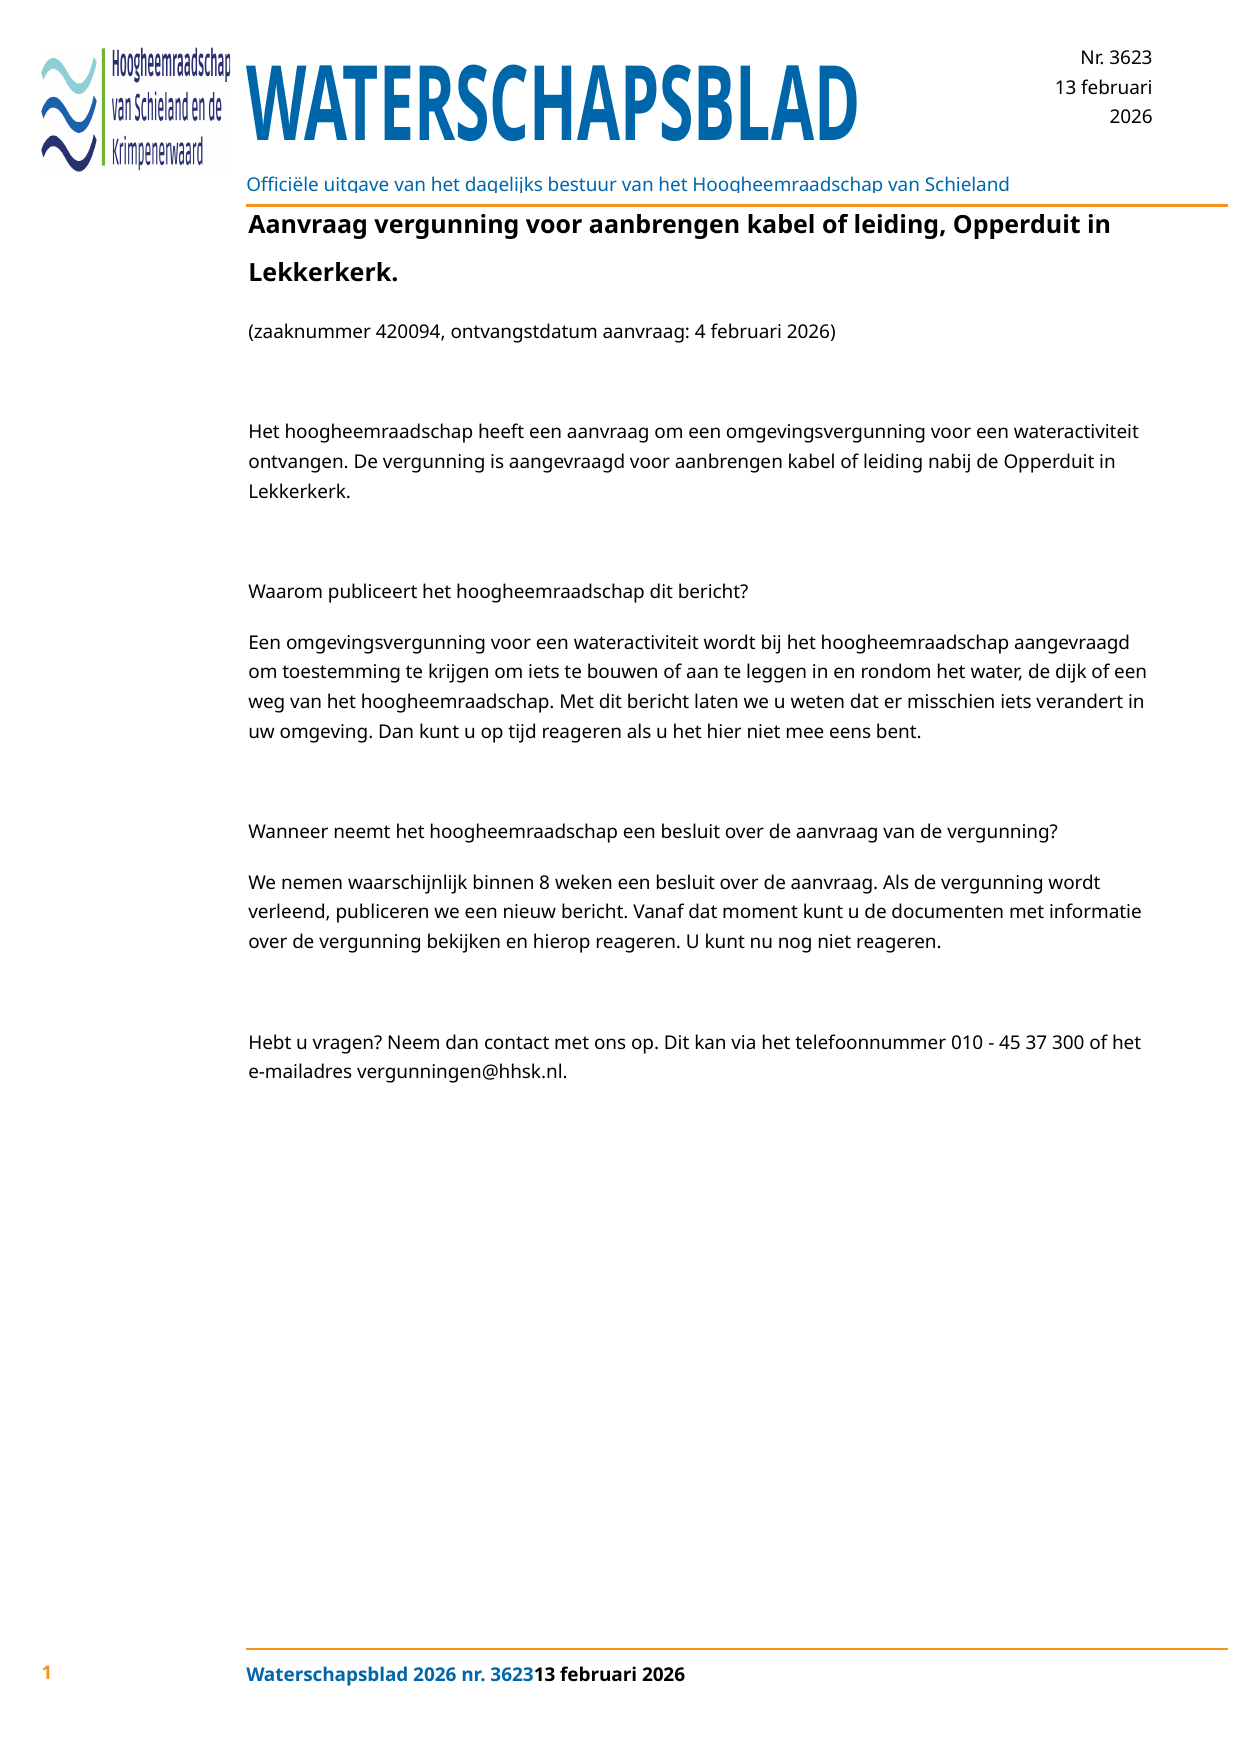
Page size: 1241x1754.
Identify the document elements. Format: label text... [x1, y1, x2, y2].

text (zaaknummer 420094, ontvangstdatum aanvraag: 4 februari 2026) [248, 318, 1152, 344]
text Het hoogheemraadschap heeft een aanvraag om een omgevingsvergunning voor een wateractiviteit ontvangen. De vergunning is aangevraagd voor aanbrengen kabel of leiding nabij de Opperduit in Lekkerkerk. [248, 419, 1152, 504]
text Wanneer neemt het hoogheemraadschap een besluit over de aanvraag van de vergunning? [248, 819, 1152, 844]
text Aanvraag vergunning voor aanbrengen kabel of leiding, Opperduit in Lekkerkerk. [248, 207, 1152, 288]
text We nemen waarschijnlijk binnen 8 weken een besluit over de aanvraag. Als de vergunning wordt verleend, publiceren we een nieuw bericht. Vanaf dat moment kunt u de documenten met informatie over de vergunning bekijken en hierop reageren. U kunt nu nog niet reageren. [248, 869, 1152, 954]
text Een omgevingsvergunning voor een wateractiviteit wordt bij het hoogheemraadschap aangevraagd om toestemming te krijgen om iets te bouwen of aan te leggen in en rondom het water, de dijk of een weg van het hoogheemraadschap. Met dit bericht laten we u weten dat er misschien iets verandert in uw omgeving. Dan kunt u op tijd reageren als u het hier niet mee eens bent. [248, 629, 1152, 744]
picture [41, 47, 231, 172]
text Hebt u vragen? Neem dan contact met ons op. Dit kan via het telefoonnummer 010 - 45 37 300 of het e-mailadres vergunningen@hhsk.nl. [248, 1029, 1152, 1084]
text Waarom publiceert het hoogheemraadschap dit bericht? [248, 579, 1152, 604]
